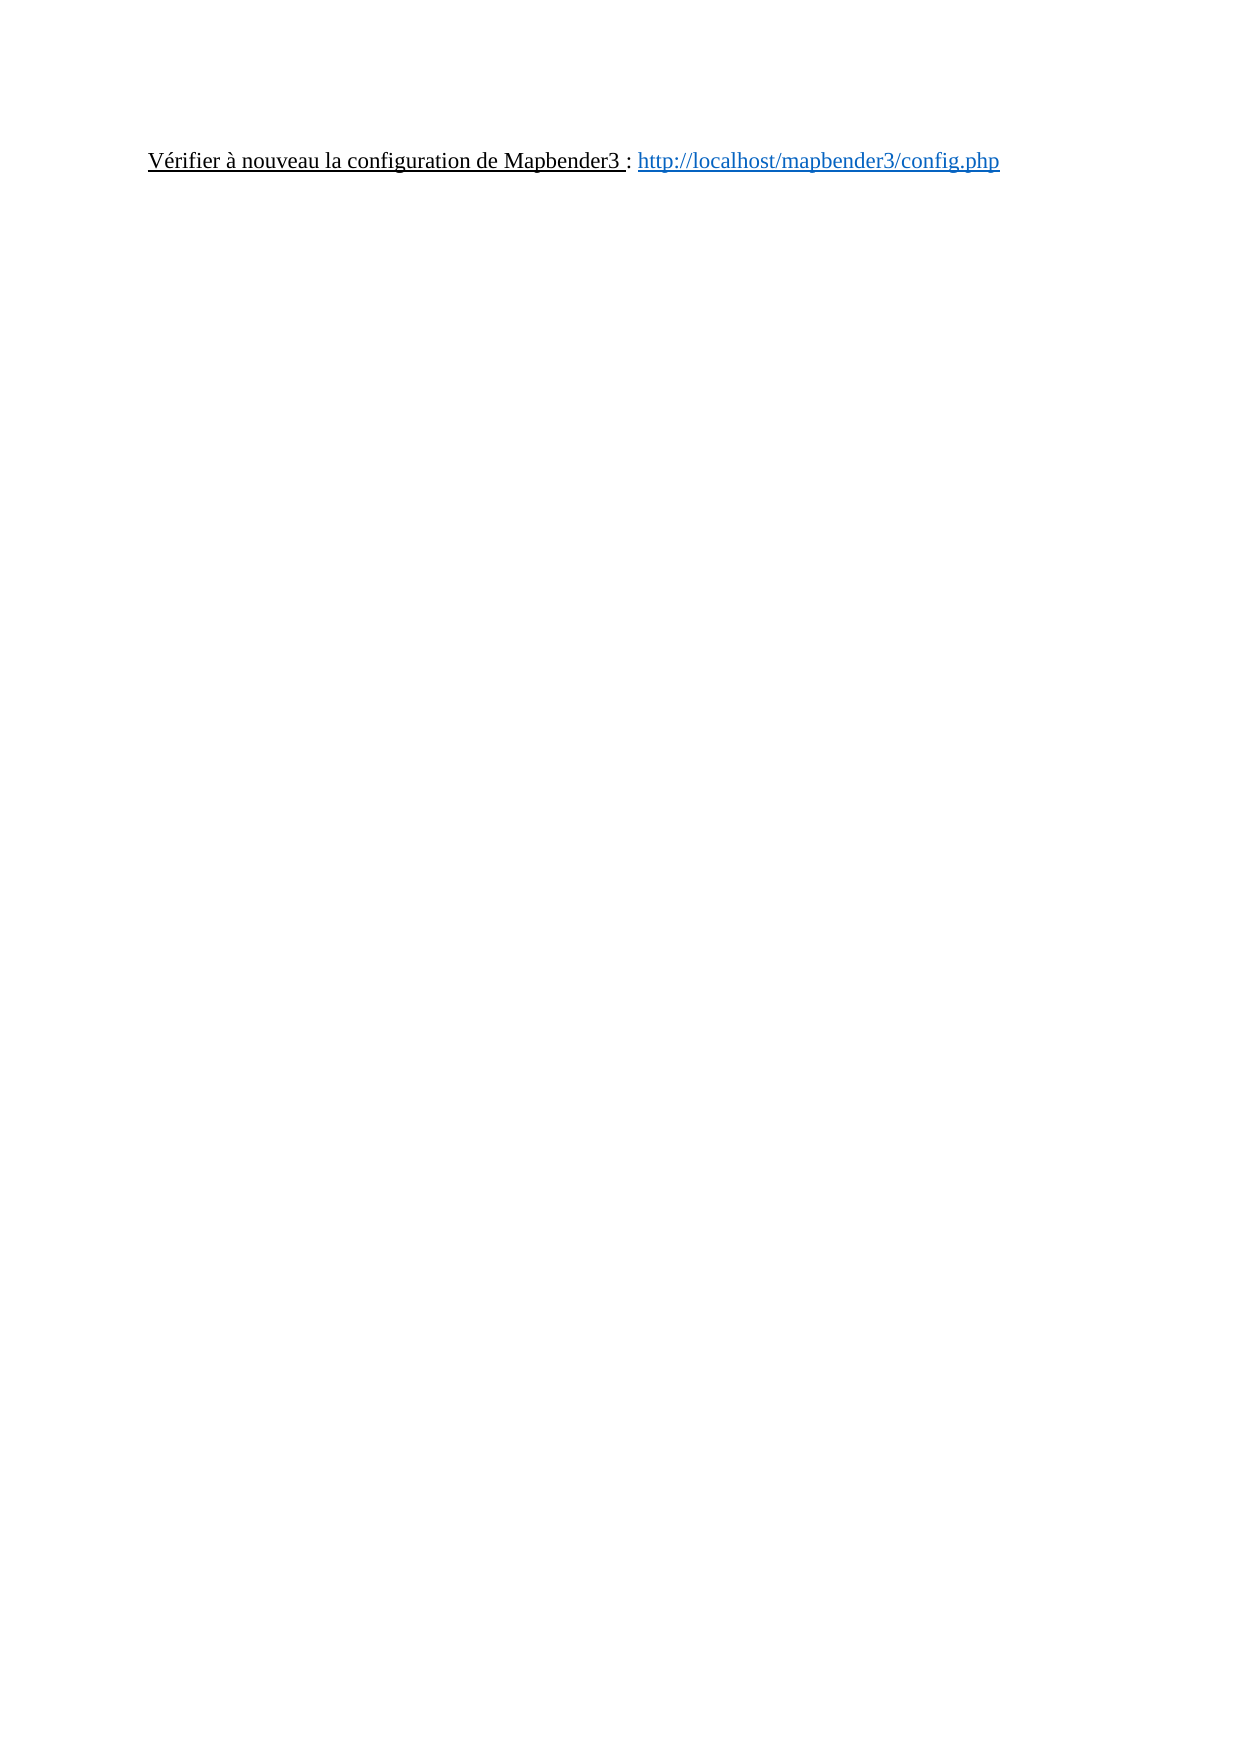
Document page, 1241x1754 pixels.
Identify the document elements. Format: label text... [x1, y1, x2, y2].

text Vérifier à nouveau la configuration de Mapbender3 : http://localhost/mapbender3/config.php [148, 148, 1093, 174]
